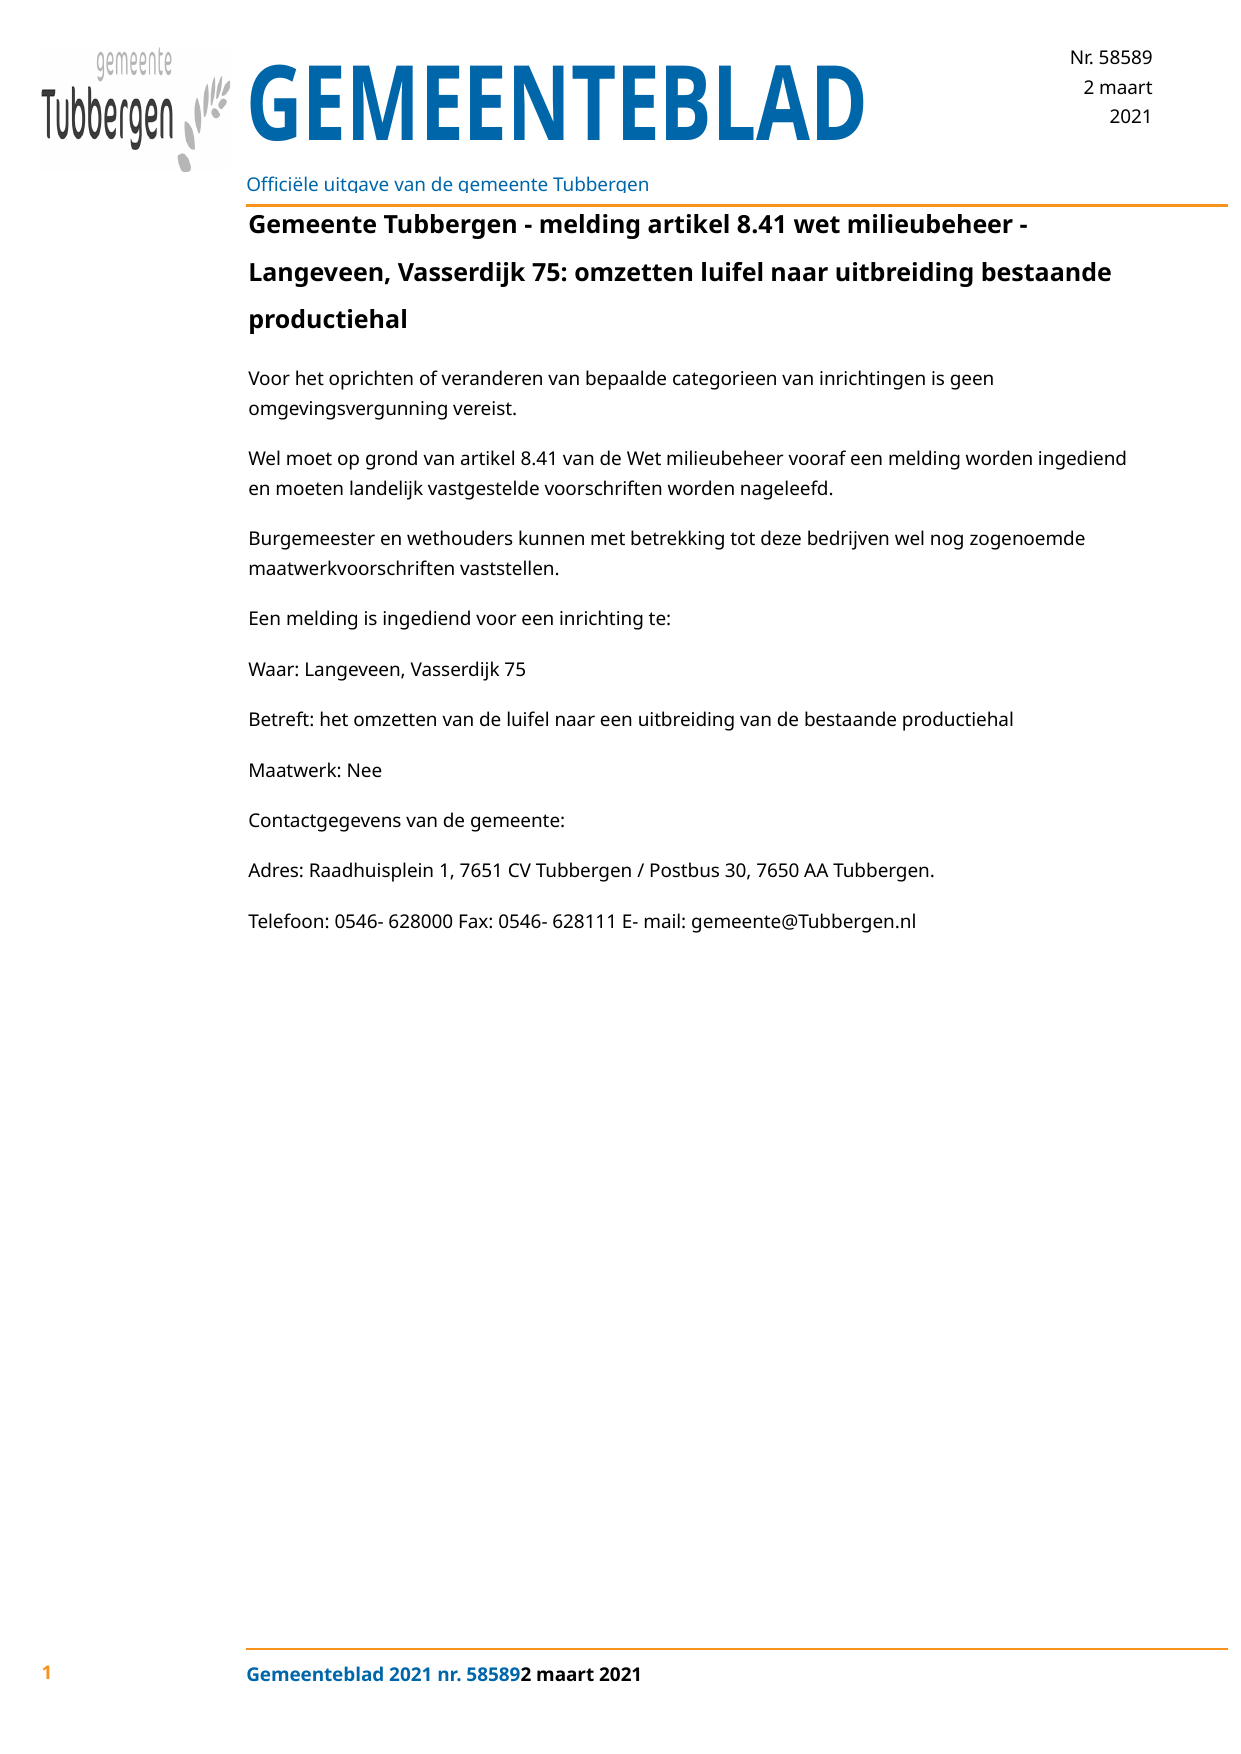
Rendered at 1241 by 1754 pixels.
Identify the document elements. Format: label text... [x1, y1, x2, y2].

text Gemeente Tubbergen - melding artikel 8.41 wet milieubeheer - Langeveen, Vasserdijk 75: omzetten luifel naar uitbreiding bestaande productiehal [248, 207, 1152, 336]
text Voor het oprichten of veranderen van bepaalde categorieen van inrichtingen is geen omgevingsvergunning vereist. [248, 366, 1152, 421]
text Wel moet op grond van artikel 8.41 van de Wet milieubeheer vooraf een melding worden ingediend en moeten landelijk vastgestelde voorschriften worden nageleefd. [248, 446, 1152, 501]
text Burgemeester en wethouders kunnen met betrekking tot deze bedrijven wel nog zogenoemde maatwerkvoorschriften vaststellen. [248, 526, 1152, 581]
picture [41, 47, 231, 172]
text Adres: Raadhuisplein 1, 7651 CV Tubbergen / Postbus 30, 7650 AA Tubbergen. [248, 858, 1152, 883]
text Waar: Langeveen, Vasserdijk 75 [248, 656, 1152, 682]
text Contactgegevens van de gemeente: [248, 807, 1152, 833]
text Maatwerk: Nee [248, 757, 1152, 782]
text Betreft: het omzetten van de luifel naar een uitbreiding van de bestaande productiehal [248, 706, 1152, 732]
text Telefoon: 0546- 628000 Fax: 0546- 628111 E- mail: gemeente@Tubbergen.nl [248, 908, 1152, 934]
text Een melding is ingediend voor een inrichting te: [248, 606, 1152, 631]
